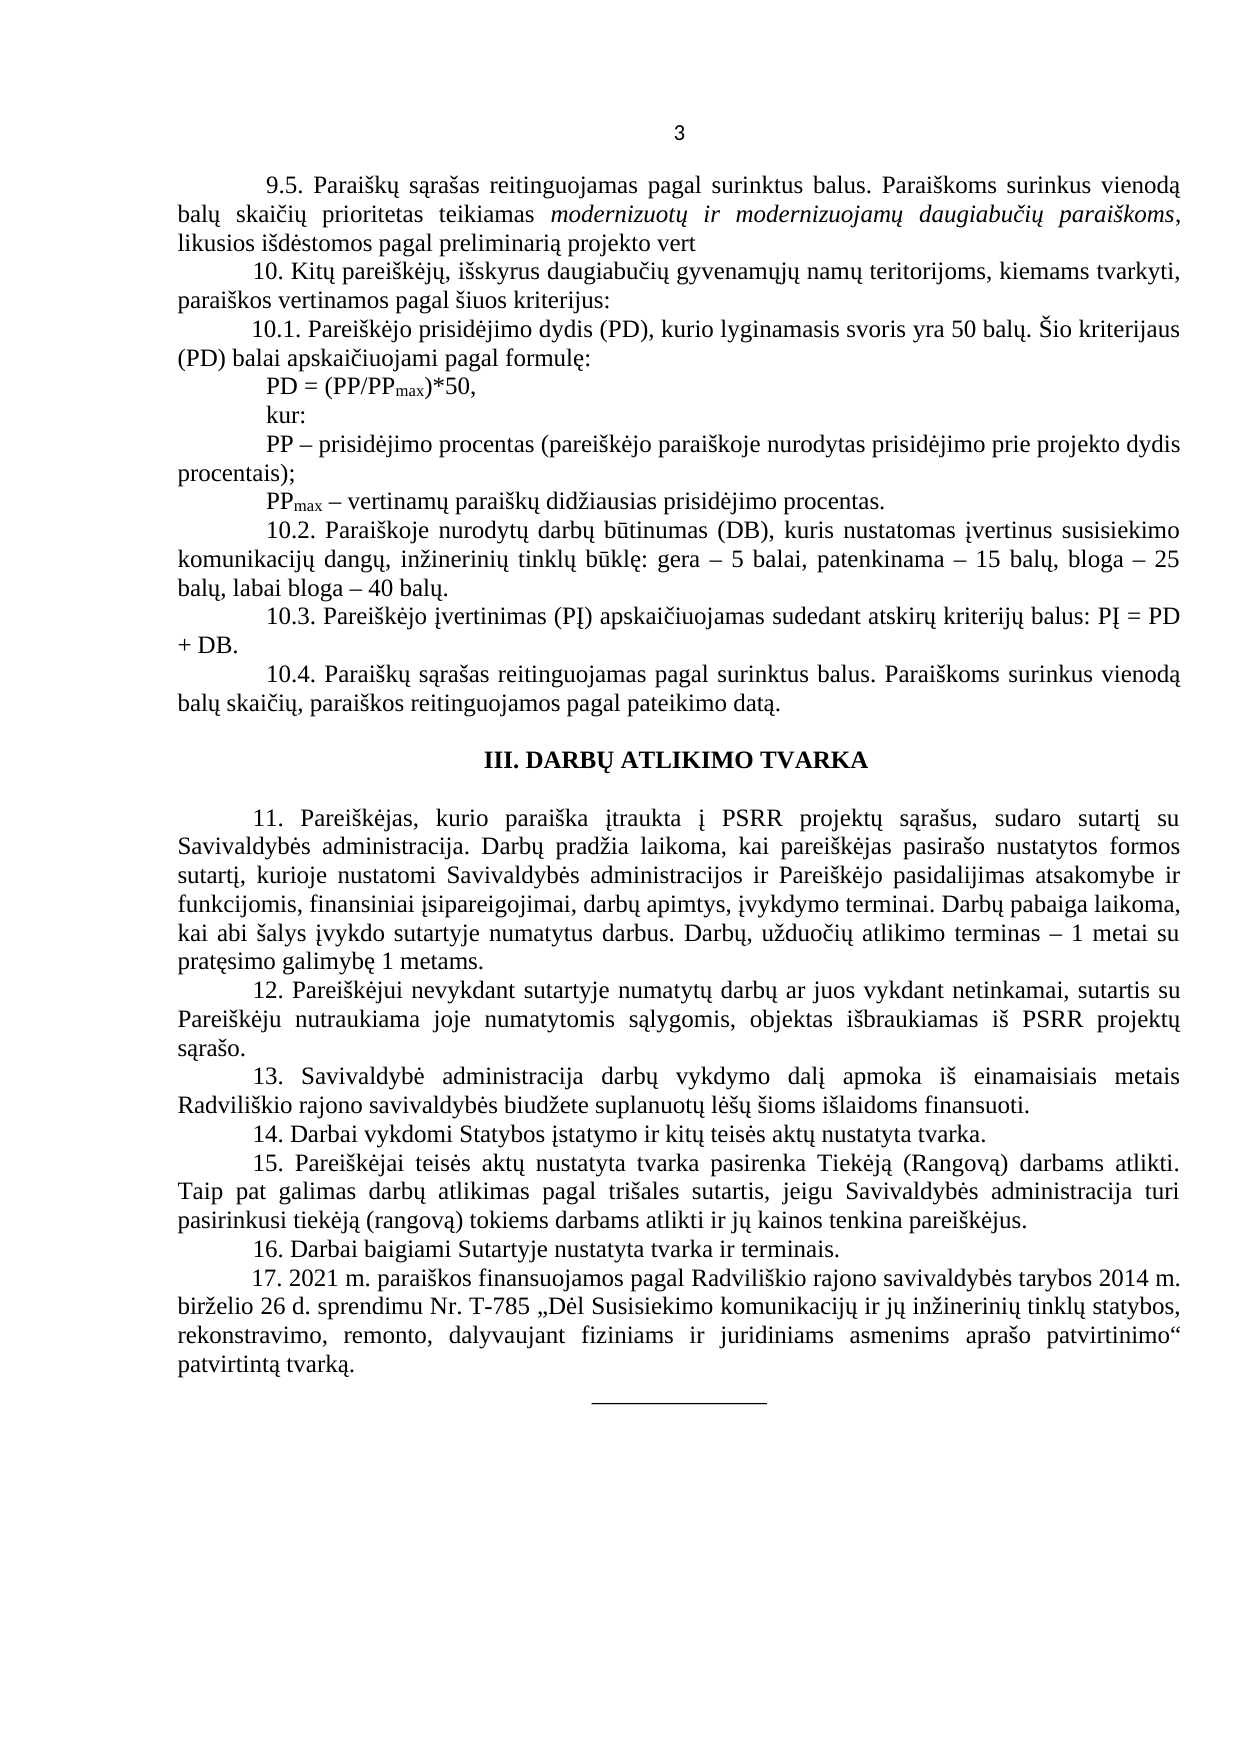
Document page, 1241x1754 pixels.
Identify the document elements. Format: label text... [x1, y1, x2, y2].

text 12. Pareiškėjui nevykdant sutartyje numatytų darbų ar juos vykdant netinkamai, sutartis su Pareiškėju nutraukiama joje numatytomis sąlygomis, objektas išbraukiamas iš PSRR projektų sąrašo. [177, 975, 1181, 1061]
text 10.3. Pareiškėjo įvertinimas (PĮ) apskaičiuojamas sudedant atskirų kriterijų balus: PĮ = PD + DB. [177, 601, 1181, 659]
text 11. Pareiškėjas, kurio paraiška įtraukta į PSRR projektų sąrašus, sudaro sutartį su Savivaldybės administracija. Darbų pradžia laikoma, kai pareiškėjas pasirašo nustatytos formos sutartį, kurioje nustatomi Savivaldybės administracijos ir Pareiškėjo pasidalijimas atsakomybe ir funkcijomis, finansiniai įsipareigojimai, darbų apimtys, įvykdymo terminai. Darbų pabaiga laikoma, kai abi šalys įvykdo sutartyje numatytus darbus. Darbų, užduočių atlikimo terminas – 1 metai su pratęsimo galimybę 1 metams. [177, 803, 1181, 975]
text 9.5. Paraiškų sąrašas reitinguojamas pagal surinktus balus. Paraiškoms surinkus vienodą balų skaičių prioritetas teikiamas modernizuotų ir modernizuojamų daugiabučių paraiškoms, likusios išdėstomos pagal preliminarią projekto vert [177, 170, 1181, 256]
text PPmax – vertinamų paraiškų didžiausias prisidėjimo procentas. [177, 486, 1181, 515]
text 13. Savivaldybė administracija darbų vykdymo dalį apmoka iš einamaisiais metais Radviliškio rajono savivaldybės biudžete suplanuotų lėšų šioms išlaidoms finansuoti. [177, 1061, 1181, 1119]
text 10.4. Paraiškų sąrašas reitinguojamas pagal surinktus balus. Paraiškoms surinkus vienodą balų skaičių, paraiškos reitinguojamos pagal pateikimo datą. [177, 659, 1181, 716]
text ______________ [177, 1378, 1181, 1406]
text 14. Darbai vykdomi Statybos įstatymo ir kitų teisės aktų nustatyta tvarka. [177, 1119, 1181, 1148]
text III. DARBŲ ATLIKIMO TVARKA [177, 745, 1181, 774]
text 10. Kitų pareiškėjų, išskyrus daugiabučių gyvenamųjų namų teritorijoms, kiemams tvarkyti, paraiškos vertinamos pagal šiuos kriterijus: [177, 256, 1181, 314]
text 10.1. Pareiškėjo prisidėjimo dydis (PD), kurio lyginamasis svoris yra 50 balų. Šio kriterijaus (PD) balai apskaičiuojami pagal formulę: [177, 314, 1181, 371]
text 16. Darbai baigiami Sutartyje nustatyta tvarka ir terminais. [177, 1234, 1181, 1263]
text 10.2. Paraiškoje nurodytų darbų būtinumas (DB), kuris nustatomas įvertinus susisiekimo komunikacijų dangų, inžinerinių tinklų būklę: gera – 5 balai, patenkinama – 15 balų, bloga – 25 balų, labai bloga – 40 balų. [177, 515, 1181, 601]
text kur: [177, 400, 1181, 429]
text PD = (PP/PPmax)*50, [177, 371, 1181, 400]
text 17. 2021 m. paraiškos finansuojamos pagal Radviliškio rajono savivaldybės tarybos 2014 m. birželio 26 d. sprendimu Nr. T-785 „Dėl Susisiekimo komunikacijų ir jų inžinerinių tinklų statybos, rekonstravimo, remonto, dalyvaujant fiziniams ir juridiniams asmenims aprašo patvirtinimo“ patvirtintą tvarką. [177, 1263, 1181, 1378]
text 15. Pareiškėjai teisės aktų nustatyta tvarka pasirenka Tiekėją (Rangovą) darbams atlikti. Taip pat galimas darbų atlikimas pagal trišales sutartis, jeigu Savivaldybės administracija turi pasirinkusi tiekėją (rangovą) tokiems darbams atlikti ir jų kainos tenkina pareiškėjus. [177, 1148, 1181, 1234]
text PP – prisidėjimo procentas (pareiškėjo paraiškoje nurodytas prisidėjimo prie projekto dydis procentais); [177, 429, 1181, 486]
